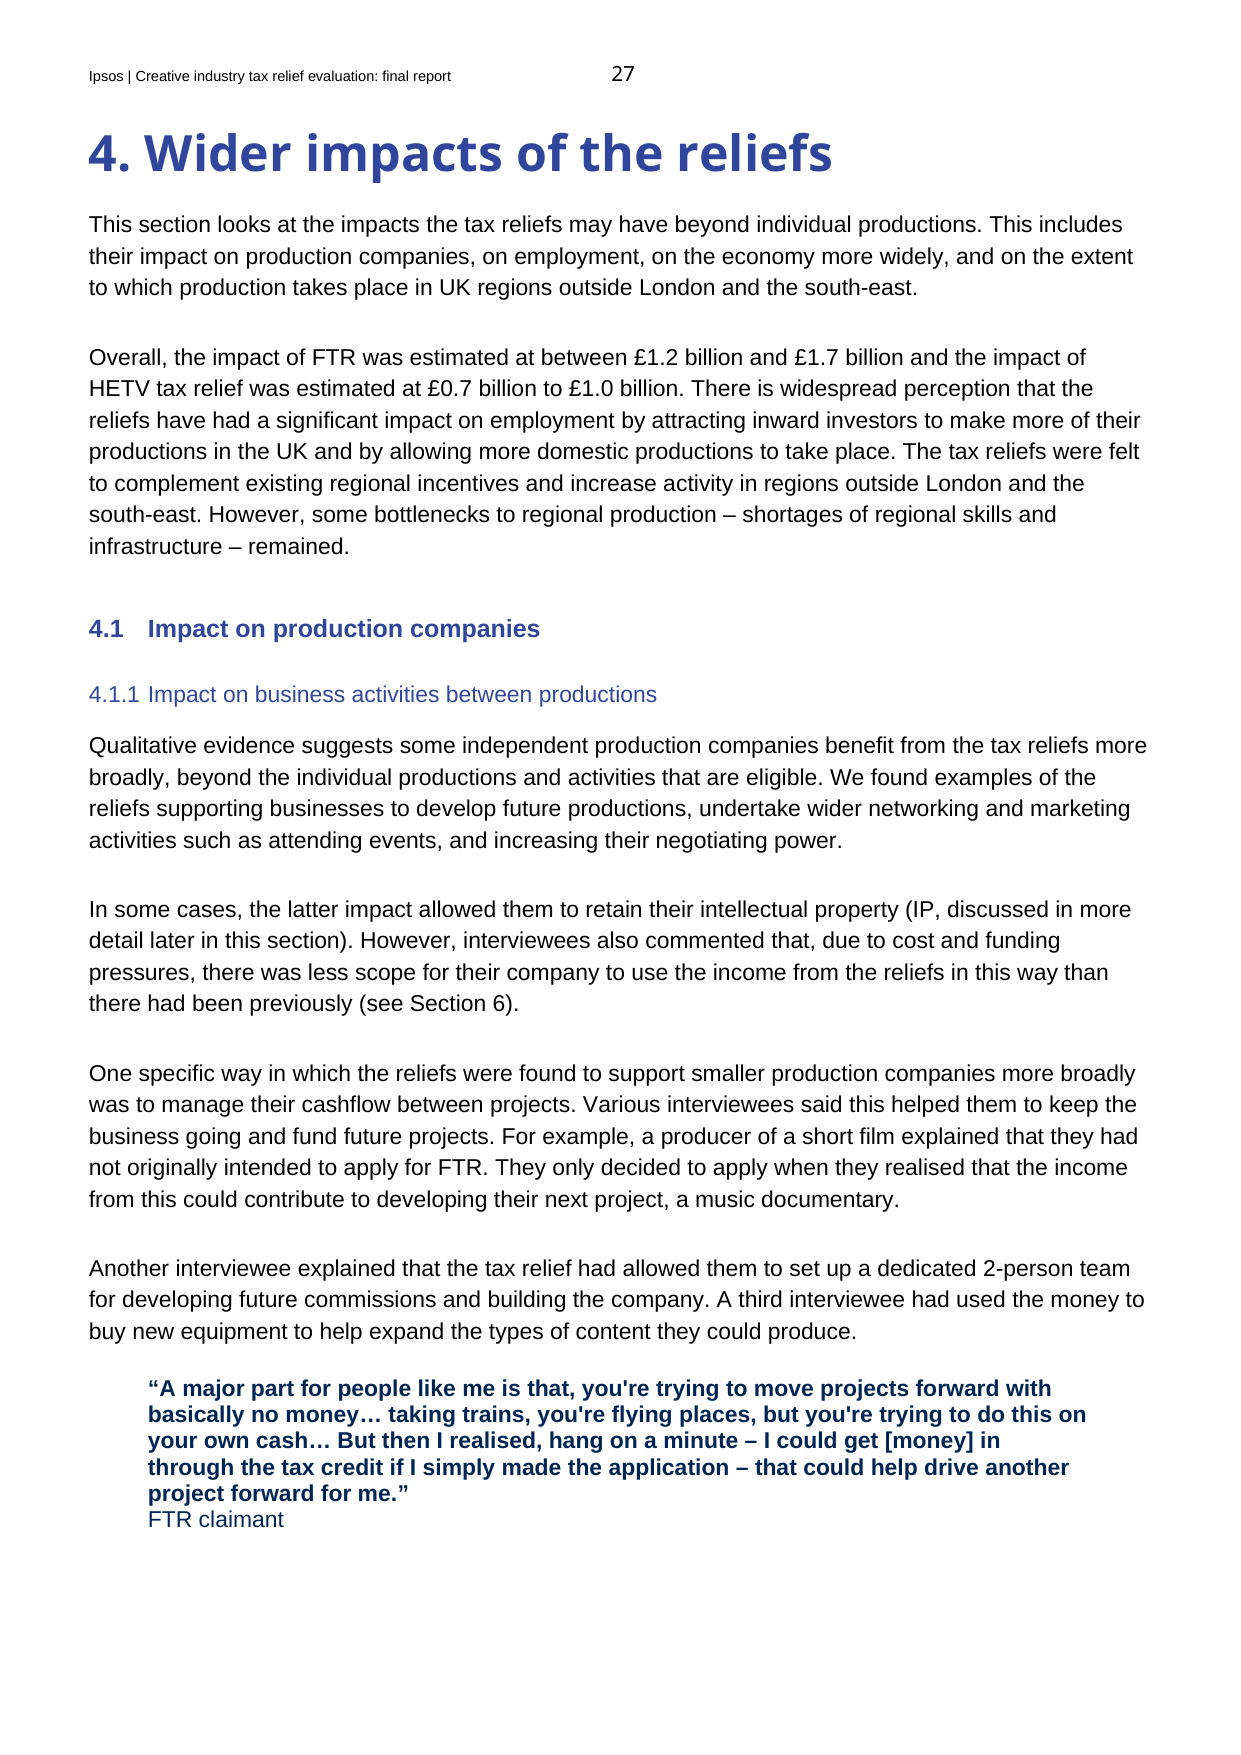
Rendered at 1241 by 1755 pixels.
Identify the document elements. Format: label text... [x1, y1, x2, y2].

text Overall, the impact of FTR was estimated at between £1.2 billion and £1.7 billion and the impact of HETV tax relief was estimated at £0.7 billion to £1.0 billion. There is widespread perception that the reliefs have had a significant impact on employment by attracting inward investors to make more of their productions in the UK and by allowing more domestic productions to take place. The tax reliefs were felt to complement existing regional incentives and increase activity in regions outside London and the south-east. However, some bottlenecks to regional production – shortages of regional skills and infrastructure – remained. [89, 343, 1152, 559]
list In some cases, the latter impact allowed them to retain their intellectual property (IP, discussed in more detail later in this section). However, interviewees also commented that, due to cost and funding pressures, there was less scope for their company to use the income from the reliefs in this way than there had been previously (see Section 6). [89, 896, 1152, 1017]
list Impact on production companies [89, 614, 1152, 643]
text “A major part for people like me is that, you're trying to move projects forward with basically no money… taking trains, you're flying places, but you're trying to do this on your own cash… But then I realised, hang on a minute – I could get [money] in through the tax credit if I simply made the application – that could help drive another project forward for me.” [148, 1374, 1093, 1506]
subtitle 4. Wider impacts of the reliefs [89, 118, 1152, 186]
text One specific way in which the reliefs were found to support smaller production companies more broadly was to manage their cashflow between projects. Various interviewees said this helped them to keep the business going and fund future projects. For example, a producer of a short film explained that they had not originally intended to apply for FTR. They only decided to apply when they realised that the income from this could contribute to developing their next project, a music documentary. [89, 1059, 1152, 1212]
text Another interviewee explained that the tax relief had allowed them to set up a dedicated 2-person team for developing future commissions and building the company. A third interviewee had used the money to buy new equipment to help expand the types of content they could produce. [89, 1255, 1152, 1344]
subtitle Impact on business activities between productions [89, 681, 1152, 707]
list Qualitative evidence suggests some independent production companies benefit from the tax reliefs more broadly, beyond the individual productions and activities that are eligible. We found examples of the reliefs supporting businesses to develop future productions, undertake wider networking and marketing activities such as attending events, and increasing their negotiating power. [89, 732, 1152, 853]
list This section looks at the impacts the tax reliefs may have beyond individual productions. This includes their impact on production companies, on employment, on the economy more widely, and on the extent to which production takes place in UK regions outside London and the south-east. [89, 211, 1152, 301]
text FTR claimant [148, 1506, 1093, 1533]
